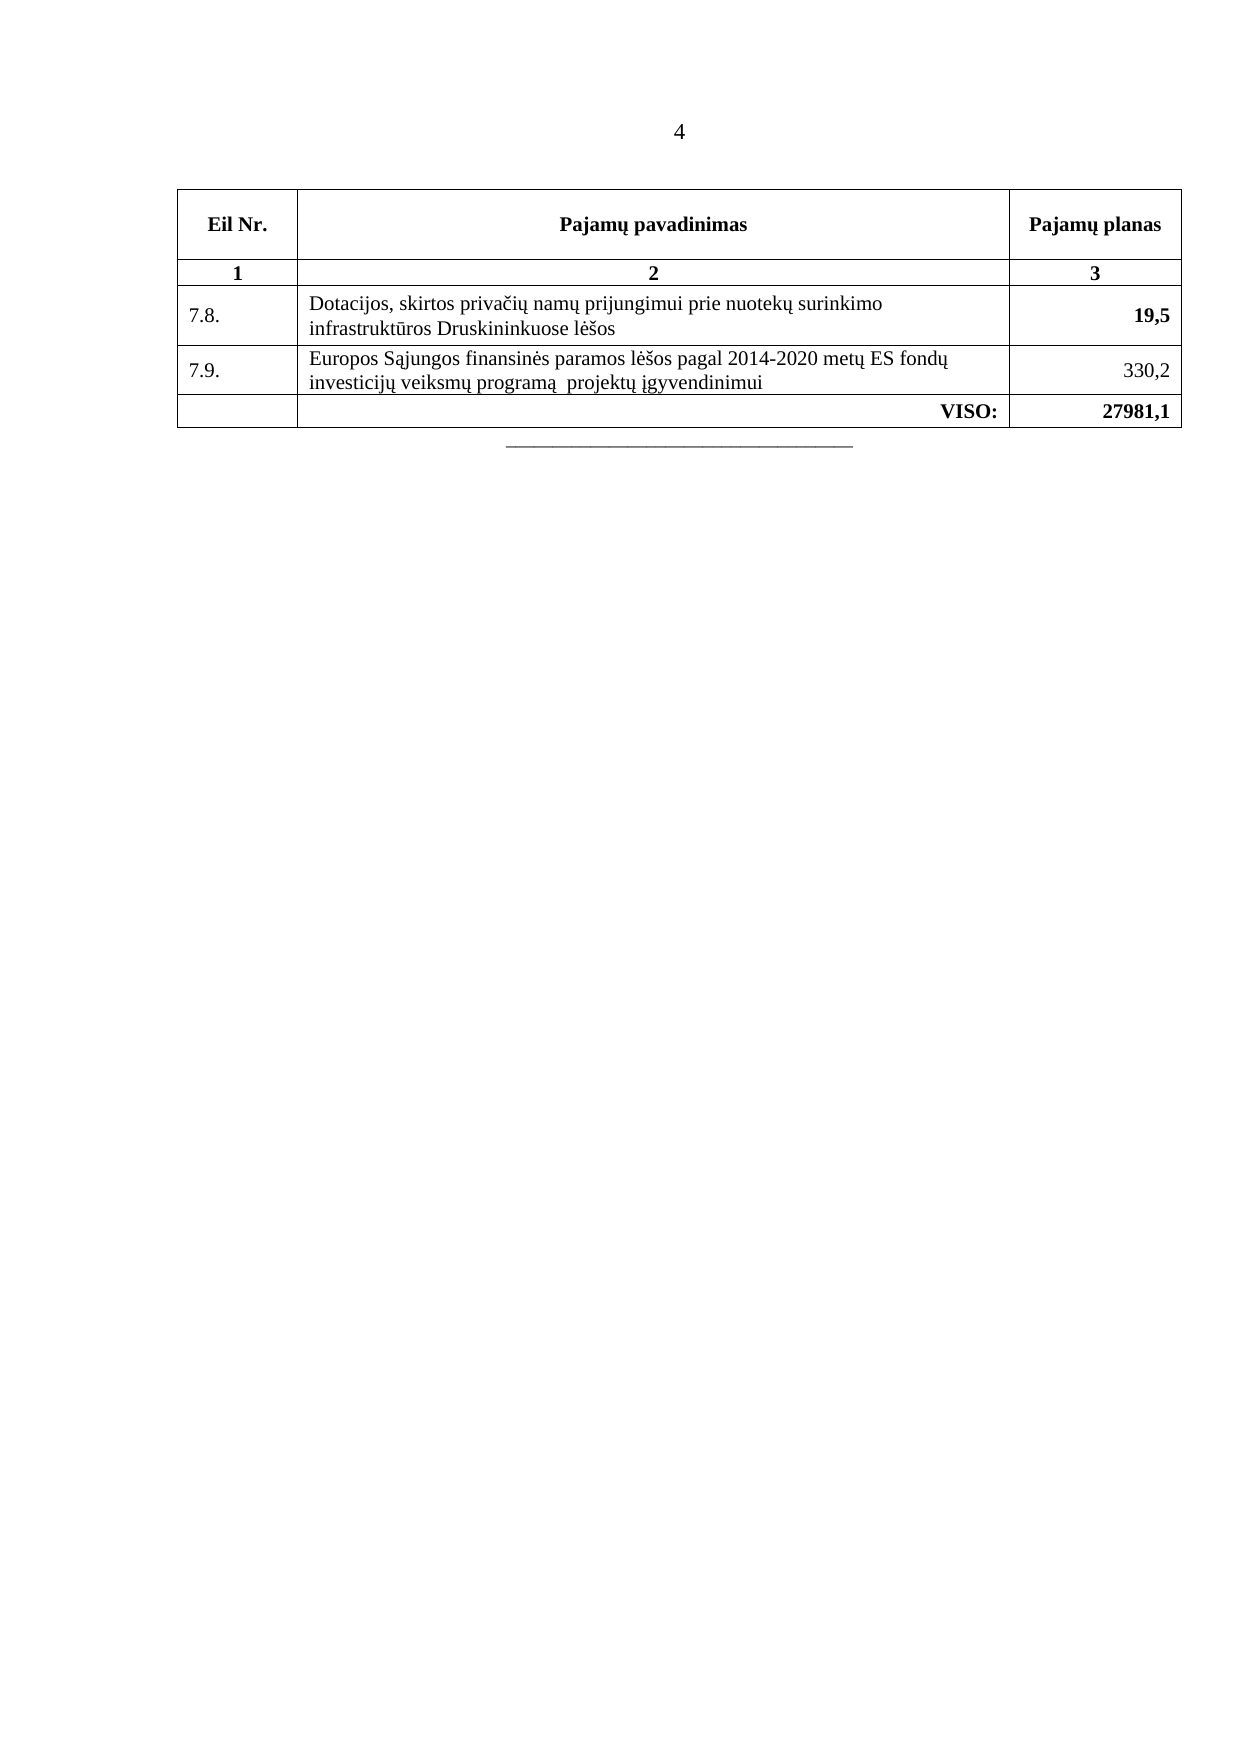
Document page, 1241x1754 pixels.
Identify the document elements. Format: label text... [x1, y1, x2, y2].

table_cell 27981,1 [1010, 395, 1181, 427]
table_cell 7.8. [178, 286, 297, 344]
text _____________________________________ [177, 428, 1181, 449]
table_cell 3 [1010, 260, 1181, 285]
table_cell 19,5 [1010, 286, 1181, 344]
table_cell 2 [298, 260, 1009, 285]
table_cell 330,2 [1010, 346, 1181, 394]
table_cell Europos Sąjungos finansinės paramos lėšos pagal 2014-2020 metų ES fondų investicijų veiksmų programą projektų įgyvendinimui [298, 346, 1009, 394]
table_cell 7.9. [178, 346, 297, 394]
table_cell Dotacijos, skirtos privačių namų prijungimui prie nuotekų surinkimo infrastruktūros Druskininkuose lėšos [298, 286, 1009, 344]
table_cell [178, 395, 297, 427]
table_header Eil Nr. [178, 190, 297, 259]
table_header Pajamų pavadinimas [298, 190, 1009, 259]
table_header Pajamų planas [1010, 190, 1181, 259]
table_cell VISO: [298, 395, 1009, 427]
table_cell 1 [178, 260, 297, 285]
